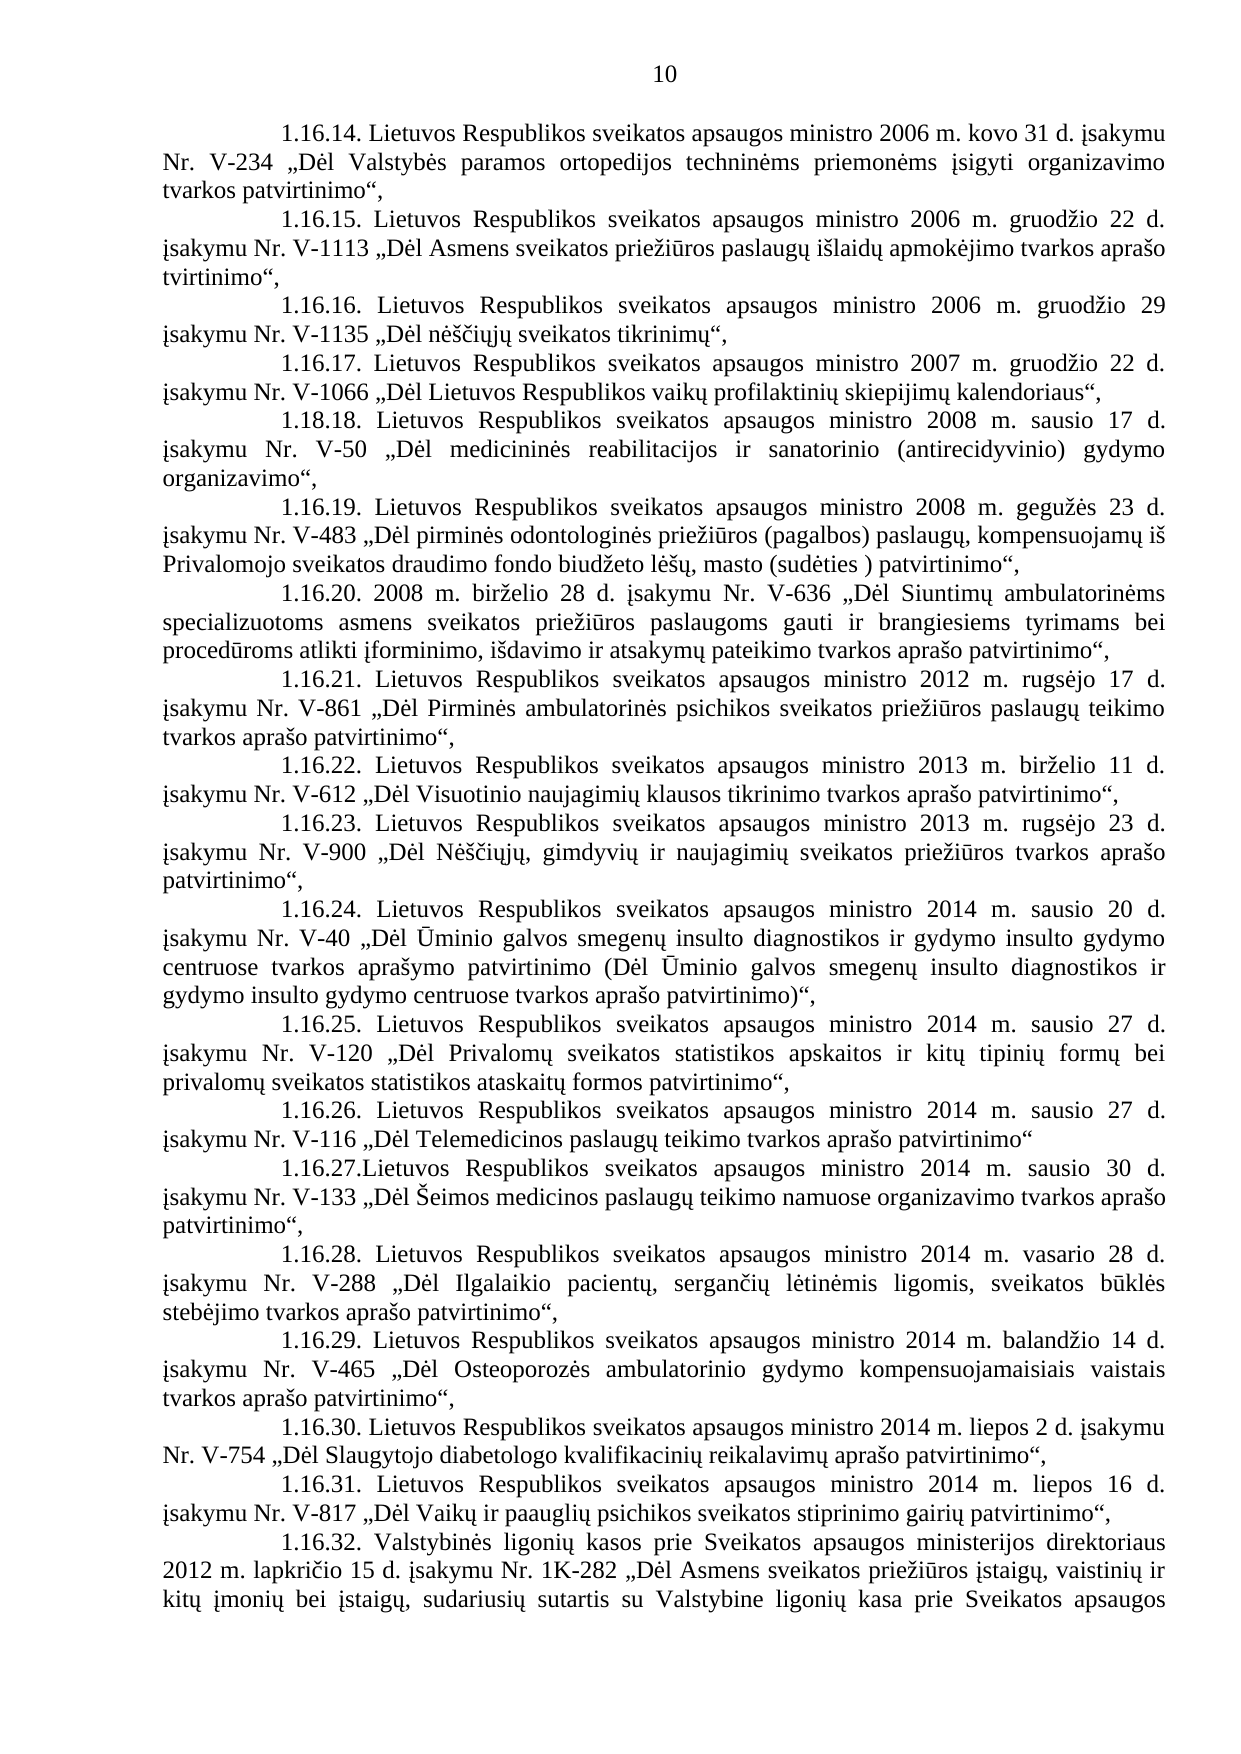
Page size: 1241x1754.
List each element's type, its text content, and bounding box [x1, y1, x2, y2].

text 1.16.28. Lietuvos Respublikos sveikatos apsaugos ministro 2014 m. vasario 28 d. įsakymu Nr. V-288 „Dėl Ilgalaikio pacientų, sergančių lėtinėmis ligomis, sveikatos būklės stebėjimo tvarkos aprašo patvirtinimo“, [162, 1239, 1167, 1326]
text 1.16.23. Lietuvos Respublikos sveikatos apsaugos ministro 2013 m. rugsėjo 23 d. įsakymu Nr. V-900 „Dėl Nėščiųjų, gimdyvių ir naujagimių sveikatos priežiūros tvarkos aprašo patvirtinimo“, [162, 808, 1167, 894]
text 1.16.27.Lietuvos Respublikos sveikatos apsaugos ministro 2014 m. sausio 30 d. įsakymu Nr. V-133 „Dėl Šeimos medicinos paslaugų teikimo namuose organizavimo tvarkos aprašo patvirtinimo“, [162, 1153, 1167, 1239]
text 1.16.14. Lietuvos Respublikos sveikatos apsaugos ministro 2006 m. kovo 31 d. įsakymu Nr. V-234 „Dėl Valstybės paramos ortopedijos techninėms priemonėms įsigyti organizavimo tvarkos patvirtinimo“, [162, 118, 1167, 204]
text 1.16.20. 2008 m. birželio 28 d. įsakymu Nr. V-636 „Dėl Siuntimų ambulatorinėms specializuotoms asmens sveikatos priežiūros paslaugoms gauti ir brangiesiems tyrimams bei procedūroms atlikti įforminimo, išdavimo ir atsakymų pateikimo tvarkos aprašo patvirtinimo“, [162, 578, 1167, 664]
text 1.16.24. Lietuvos Respublikos sveikatos apsaugos ministro 2014 m. sausio 20 d. įsakymu Nr. V-40 „Dėl Ūminio galvos smegenų insulto diagnostikos ir gydymo insulto gydymo centruose tvarkos aprašymo patvirtinimo (Dėl Ūminio galvos smegenų insulto diagnostikos ir gydymo insulto gydymo centruose tvarkos aprašo patvirtinimo)“, [162, 894, 1167, 1009]
text 1.16.25. Lietuvos Respublikos sveikatos apsaugos ministro 2014 m. sausio 27 d. įsakymu Nr. V-120 „Dėl Privalomų sveikatos statistikos apskaitos ir kitų tipinių formų bei privalomų sveikatos statistikos ataskaitų formos patvirtinimo“, [162, 1009, 1167, 1096]
text 1.16.21. Lietuvos Respublikos sveikatos apsaugos ministro 2012 m. rugsėjo 17 d. įsakymu Nr. V-861 „Dėl Pirminės ambulatorinės psichikos sveikatos priežiūros paslaugų teikimo tvarkos aprašo patvirtinimo“, [162, 664, 1167, 751]
text 1.16.17. Lietuvos Respublikos sveikatos apsaugos ministro 2007 m. gruodžio 22 d. įsakymu Nr. V-1066 „Dėl Lietuvos Respublikos vaikų profilaktinių skiepijimų kalendoriaus“, [162, 348, 1167, 406]
text 1.16.31. Lietuvos Respublikos sveikatos apsaugos ministro 2014 m. liepos 16 d. įsakymu Nr. V-817 „Dėl Vaikų ir paauglių psichikos sveikatos stiprinimo gairių patvirtinimo“, [162, 1469, 1167, 1527]
text 1.16.15. Lietuvos Respublikos sveikatos apsaugos ministro 2006 m. gruodžio 22 d. įsakymu Nr. V-1113 „Dėl Asmens sveikatos priežiūros paslaugų išlaidų apmokėjimo tvarkos aprašo tvirtinimo“, [162, 204, 1167, 291]
text 1.16.16. Lietuvos Respublikos sveikatos apsaugos ministro 2006 m. gruodžio 29 įsakymu Nr. V-1135 „Dėl nėščiųjų sveikatos tikrinimų“, [162, 291, 1167, 348]
text 1.16.22. Lietuvos Respublikos sveikatos apsaugos ministro 2013 m. birželio 11 d. įsakymu Nr. V-612 „Dėl Visuotinio naujagimių klausos tikrinimo tvarkos aprašo patvirtinimo“, [162, 751, 1167, 808]
text 1.18.18. Lietuvos Respublikos sveikatos apsaugos ministro 2008 m. sausio 17 d. įsakymu Nr. V-50 „Dėl medicininės reabilitacijos ir sanatorinio (antirecidyvinio) gydymo organizavimo“, [162, 406, 1167, 492]
text 1.16.30. Lietuvos Respublikos sveikatos apsaugos ministro 2014 m. liepos 2 d. įsakymu Nr. V-754 „Dėl Slaugytojo diabetologo kvalifikacinių reikalavimų aprašo patvirtinimo“, [162, 1412, 1167, 1469]
text 1.16.19. Lietuvos Respublikos sveikatos apsaugos ministro 2008 m. gegužės 23 d. įsakymu Nr. V-483 „Dėl pirminės odontologinės priežiūros (pagalbos) paslaugų, kompensuojamų iš Privalomojo sveikatos draudimo fondo biudžeto lėšų, masto (sudėties ) patvirtinimo“, [162, 492, 1167, 578]
text 1.16.29. Lietuvos Respublikos sveikatos apsaugos ministro 2014 m. balandžio 14 d. įsakymu Nr. V-465 „Dėl Osteoporozės ambulatorinio gydymo kompensuojamaisiais vaistais tvarkos aprašo patvirtinimo“, [162, 1326, 1167, 1412]
text 1.16.26. Lietuvos Respublikos sveikatos apsaugos ministro 2014 m. sausio 27 d. įsakymu Nr. V-116 „Dėl Telemedicinos paslaugų teikimo tvarkos aprašo patvirtinimo“ [162, 1096, 1167, 1153]
text 1.16.32. Valstybinės ligonių kasos prie Sveikatos apsaugos ministerijos direktoriaus 2012 m. lapkričio 15 d. įsakymu Nr. 1K-282 „Dėl Asmens sveikatos priežiūros įstaigų, vaistinių ir kitų įmonių bei įstaigų, sudariusių sutartis su Valstybine ligonių kasa prie Sveikatos apsaugos [162, 1527, 1167, 1613]
